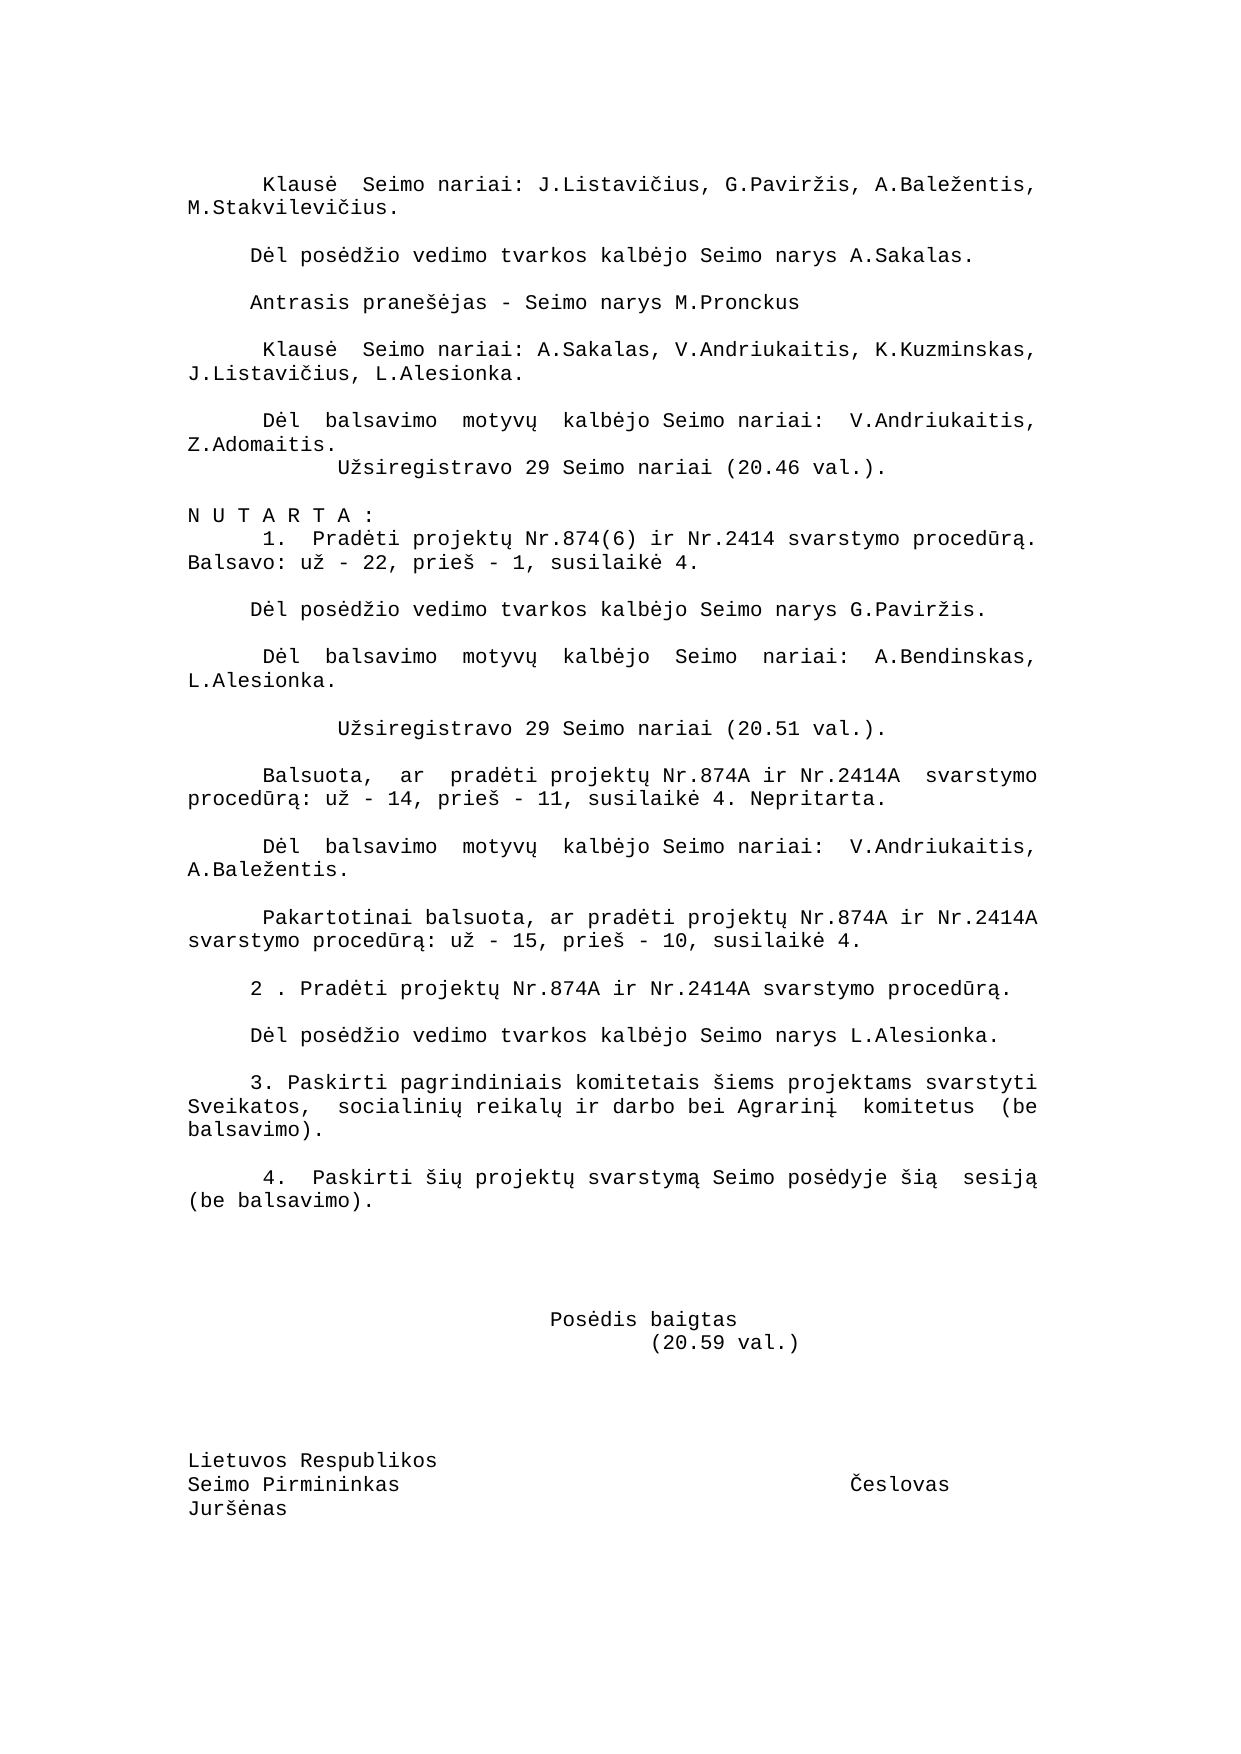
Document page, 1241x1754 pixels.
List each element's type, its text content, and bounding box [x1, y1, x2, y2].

text balsavimo). [187, 1119, 1053, 1143]
text A.Baležentis. [187, 859, 1053, 883]
text Dėl balsavimo motyvų kalbėjo Seimo nariai: A.Bendinskas, [187, 647, 1053, 670]
text Antrasis pranešėjas - Seimo narys M.Pronckus [187, 292, 1053, 316]
text 2 . Pradėti projektų Nr.874A ir Nr.2414A svarstymo procedūrą. [187, 978, 1053, 1001]
text 3. Paskirti pagrindiniais komitetais šiems projektams svarstyti [187, 1072, 1053, 1096]
text svarstymo procedūrą: už - 15, prieš - 10, susilaikė 4. [187, 930, 1053, 954]
text procedūrą: už - 14, prieš - 11, susilaikė 4. Nepritarta. [187, 788, 1053, 812]
text M.Stakvilevičius. [187, 197, 1053, 221]
text Dėl posėdžio vedimo tvarkos kalbėjo Seimo narys L.Alesionka. [187, 1025, 1053, 1048]
text Balsuota, ar pradėti projektų Nr.874A ir Nr.2414A svarstymo [187, 765, 1053, 788]
text Balsavo: už - 22, prieš - 1, susilaikė 4. [187, 552, 1053, 576]
text Dėl posėdžio vedimo tvarkos kalbėjo Seimo narys A.Sakalas. [187, 244, 1053, 268]
text Pakartotinai balsuota, ar pradėti projektų Nr.874A ir Nr.2414A [187, 907, 1053, 930]
text Užsiregistravo 29 Seimo nariai (20.46 val.). [187, 457, 1053, 481]
text Klausė Seimo nariai: J.Listavičius, G.Paviržis, A.Baležentis, [187, 174, 1053, 197]
text 4. Paskirti šių projektų svarstymą Seimo posėdyje šią sesiją [187, 1167, 1053, 1190]
text (20.59 val.) [187, 1332, 1053, 1356]
text Z.Adomaitis. [187, 434, 1053, 457]
text Dėl posėdžio vedimo tvarkos kalbėjo Seimo narys G.Paviržis. [187, 599, 1053, 623]
text Lietuvos Respublikos [187, 1451, 1053, 1474]
text L.Alesionka. [187, 670, 1053, 694]
text Posėdis baigtas [187, 1309, 1053, 1332]
text N U T A R T A : [187, 505, 1053, 528]
text Klausė Seimo nariai: A.Sakalas, V.Andriukaitis, K.Kuzminskas, [187, 339, 1053, 363]
text Užsiregistravo 29 Seimo nariai (20.51 val.). [187, 717, 1053, 741]
text (be balsavimo). [187, 1190, 1053, 1214]
text Dėl balsavimo motyvų kalbėjo Seimo nariai: V.Andriukaitis, [187, 836, 1053, 859]
text Seimo Pirmininkas Česlovas Juršėnas [187, 1474, 1053, 1521]
text J.Listavičius, L.Alesionka. [187, 363, 1053, 386]
text 1. Pradėti projektų Nr.874(6) ir Nr.2414 svarstymo procedūrą. [187, 528, 1053, 552]
text Sveikatos, socialinių reikalų ir darbo bei Agrarinį komitetus (be [187, 1096, 1053, 1119]
text Dėl balsavimo motyvų kalbėjo Seimo nariai: V.Andriukaitis, [187, 410, 1053, 434]
